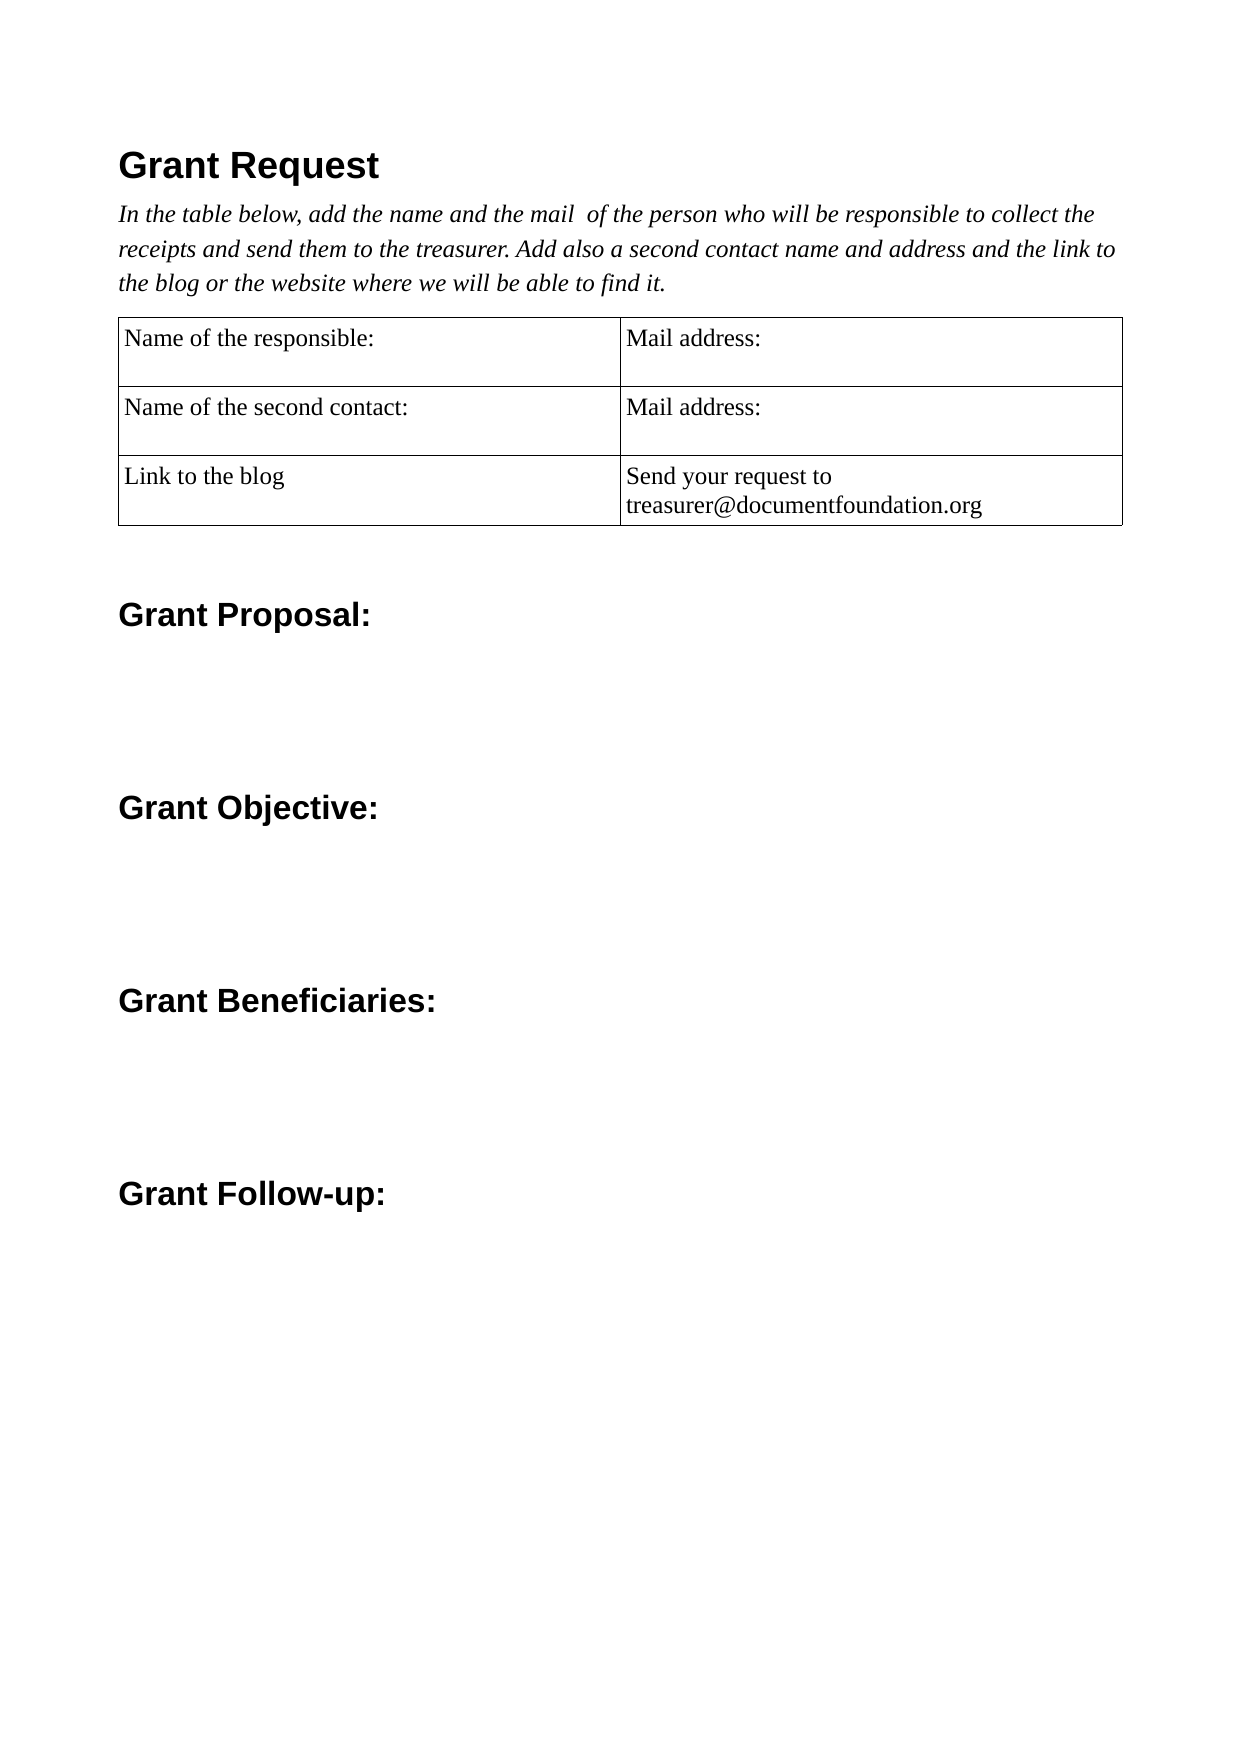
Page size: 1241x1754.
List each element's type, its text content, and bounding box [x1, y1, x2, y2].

text In the table below, add the name and the mail of the person who will be responsible to collect the receipts and send them to the treasurer. Add also a second contact name and address and the link to the blog or the website where we will be able to find it. [118, 199, 1122, 297]
subtitle Grant Follow-up: [118, 1173, 1122, 1212]
subtitle Grant Objective: [118, 787, 1122, 826]
table_cell Send your request to treasurer@documentfoundation.org [621, 456, 1122, 524]
table_header Mail address: [621, 318, 1122, 386]
table_cell Mail address: [621, 387, 1122, 455]
subtitle Grant Request [118, 143, 1122, 187]
table_cell Link to the blog [119, 456, 620, 524]
table_header Name of the responsible: [119, 318, 620, 386]
subtitle Grant Beneficiaries: [118, 981, 1122, 1019]
subtitle Grant Proposal: [118, 594, 1122, 633]
table_cell Name of the second contact: [119, 387, 620, 455]
